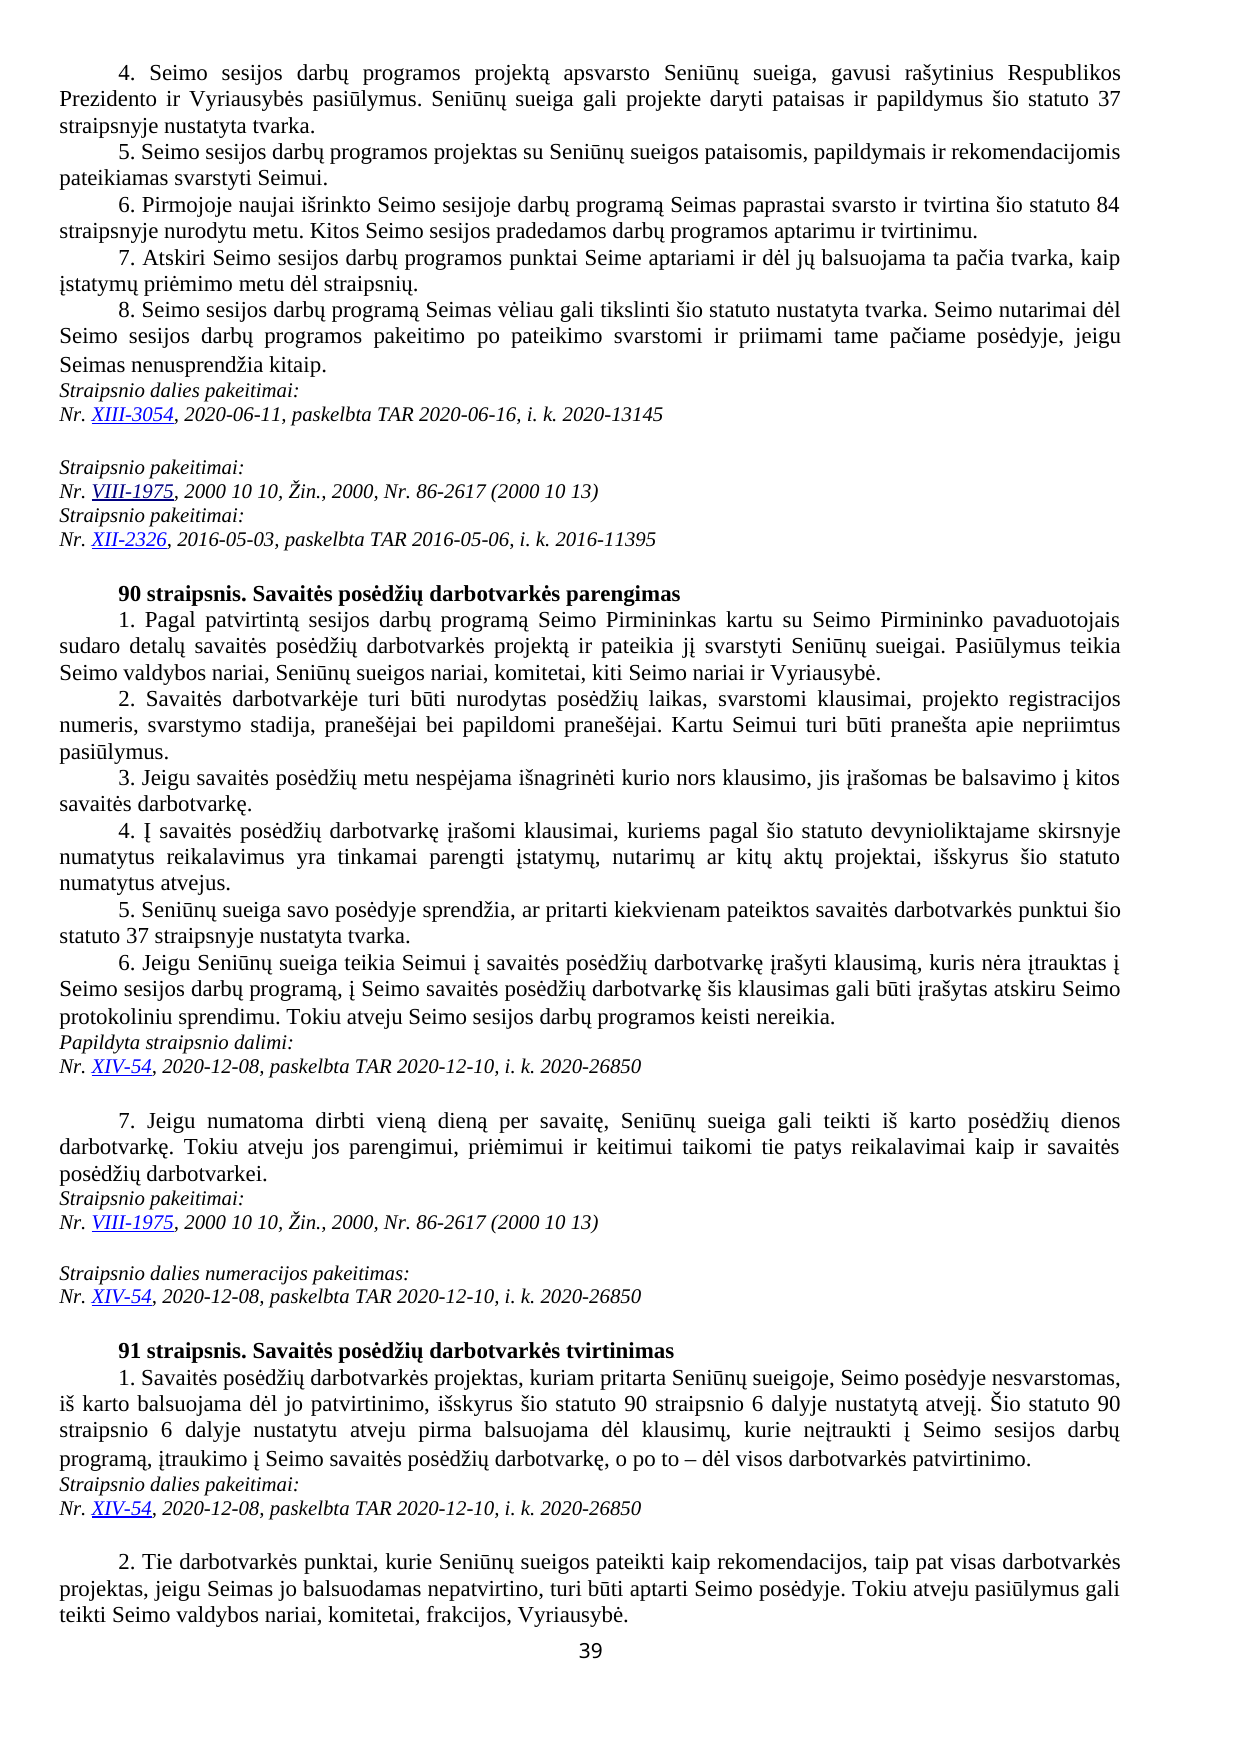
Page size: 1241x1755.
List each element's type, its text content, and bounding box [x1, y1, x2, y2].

text Straipsnio dalies pakeitimai: [59, 378, 1122, 402]
text 7. Atskiri Seimo sesijos darbų programos punktai Seime aptariami ir dėl jų balsuojama ta pačia tvarka, kaip įstatymų priėmimo metu dėl straipsnių. [59, 243, 1122, 296]
text Straipsnio pakeitimai: [59, 454, 1122, 479]
text 1. Savaitės posėdžių darbotvarkės projektas, kuriam pritarta Seniūnų sueigoje, Seimo posėdyje nesvarstomas, iš karto balsuojama dėl jo patvirtinimo, išskyrus šio statuto 90 straipsnio 6 dalyje nustatytą atvejį. Šio statuto 90 straipsnio 6 dalyje nustatytu atveju pirma balsuojama dėl klausimų, kurie neįtraukti į Seimo sesijos darbų programą, įtraukimo į Seimo savaitės posėdžių darbotvarkę, o po to – dėl visos darbotvarkės patvirtinimo. [59, 1364, 1122, 1471]
text 1. Pagal patvirtintą sesijos darbų programą Seimo Pirmininkas kartu su Seimo Pirmininko pavaduotojais sudaro detalų savaitės posėdžių darbotvarkės projektą ir pateikia jį svarstyti Seniūnų sueigai. Pasiūlymus teikia Seimo valdybos nariai, Seniūnų sueigos nariai, komitetai, kiti Seimo nariai ir Vyriausybė. [59, 606, 1122, 685]
text Straipsnio dalies numeracijos pakeitimas: [59, 1260, 1122, 1284]
text 91 straipsnis. Savaitės posėdžių darbotvarkės tvirtinimas [59, 1337, 1122, 1364]
text Nr. XIV-54, 2020-12-08, paskelbta TAR 2020-12-10, i. k. 2020-26850 [59, 1496, 1122, 1519]
text Nr. XIV-54, 2020-12-08, paskelbta TAR 2020-12-10, i. k. 2020-26850 [59, 1054, 1122, 1078]
text 6. Jeigu Seniūnų sueiga teikia Seimui į savaitės posėdžių darbotvarkę įrašyti klausimą, kuris nėra įtrauktas į Seimo sesijos darbų programą, į Seimo savaitės posėdžių darbotvarkę šis klausimas gali būti įrašytas atskiru Seimo protokoliniu sprendimu. Tokiu atveju Seimo sesijos darbų programos keisti nereikia. [59, 948, 1122, 1030]
text Nr. XII-2326, 2016-05-03, paskelbta TAR 2016-05-06, i. k. 2016-11395 [59, 527, 1122, 551]
text 2. Tie darbotvarkės punktai, kurie Seniūnų sueigos pateikti kaip rekomendacijos, taip pat visas darbotvarkės projektas, jeigu Seimas jo balsuodamas nepatvirtino, turi būti aptarti Seimo posėdyje. Tokiu atveju pasiūlymus gali teikti Seimo valdybos nariai, komitetai, frakcijos, Vyriausybė. [59, 1548, 1122, 1627]
text 3. Jeigu savaitės posėdžių metu nespėjama išnagrinėti kurio nors klausimo, jis įrašomas be balsavimo į kitos savaitės darbotvarkę. [59, 764, 1122, 817]
text 90 straipsnis. Savaitės posėdžių darbotvarkės parengimas [59, 579, 1122, 606]
text Straipsnio dalies pakeitimai: [59, 1471, 1122, 1496]
text Nr. VIII-1975, 2000 10 10, Žin., 2000, Nr. 86-2617 (2000 10 13) [59, 1210, 1122, 1234]
text 5. Seimo sesijos darbų programos projektas su Seniūnų sueigos pataisomis, papildymais ir rekomendacijomis pateikiamas svarstyti Seimui. [59, 138, 1122, 191]
text Straipsnio pakeitimai: [59, 1186, 1122, 1210]
text Straipsnio pakeitimai: [59, 503, 1122, 527]
text 2. Savaitės darbotvarkėje turi būti nurodytas posėdžių laikas, svarstomi klausimai, projekto registracijos numeris, svarstymo stadija, pranešėjai bei papildomi pranešėjai. Kartu Seimui turi būti pranešta apie nepriimtus pasiūlymus. [59, 685, 1122, 764]
text Nr. XIII-3054, 2020-06-11, paskelbta TAR 2020-06-16, i. k. 2020-13145 [59, 402, 1122, 426]
text Papildyta straipsnio dalimi: [59, 1030, 1122, 1054]
text Nr. XIV-54, 2020-12-08, paskelbta TAR 2020-12-10, i. k. 2020-26850 [59, 1284, 1122, 1308]
text 8. Seimo sesijos darbų programą Seimas vėliau gali tikslinti šio statuto nustatyta tvarka. Seimo nutarimai dėl Seimo sesijos darbų programos pakeitimo po pateikimo svarstomi ir priimami tame pačiame posėdyje, jeigu Seimas nenusprendžia kitaip. [59, 296, 1122, 378]
text 4. Seimo sesijos darbų programos projektą apsvarsto Seniūnų sueiga, gavusi rašytinius Respublikos Prezidento ir Vyriausybės pasiūlymus. Seniūnų sueiga gali projekte daryti pataisas ir papildymus šio statuto 37 straipsnyje nustatyta tvarka. [59, 59, 1122, 138]
text 7. Jeigu numatoma dirbti vieną dieną per savaitę, Seniūnų sueiga gali teikti iš karto posėdžių dienos darbotvarkę. Tokiu atveju jos parengimui, priėmimui ir keitimui taikomi tie patys reikalavimai kaip ir savaitės posėdžių darbotvarkei. [59, 1107, 1122, 1186]
text 6. Pirmojoje naujai išrinkto Seimo sesijoje darbų programą Seimas paprastai svarsto ir tvirtina šio statuto 84 straipsnyje nurodytu metu. Kitos Seimo sesijos pradedamos darbų programos aptarimu ir tvirtinimu. [59, 191, 1122, 243]
text 5. Seniūnų sueiga savo posėdyje sprendžia, ar pritarti kiekvienam pateiktos savaitės darbotvarkės punktui šio statuto 37 straipsnyje nustatyta tvarka. [59, 896, 1122, 948]
text Nr. VIII-1975, 2000 10 10, Žin., 2000, Nr. 86-2617 (2000 10 13) [59, 479, 1122, 503]
text 4. Į savaitės posėdžių darbotvarkę įrašomi klausimai, kuriems pagal šio statuto devynioliktajame skirsnyje numatytus reikalavimus yra tinkamai parengti įstatymų, nutarimų ar kitų aktų projektai, išskyrus šio statuto numatytus atvejus. [59, 817, 1122, 896]
